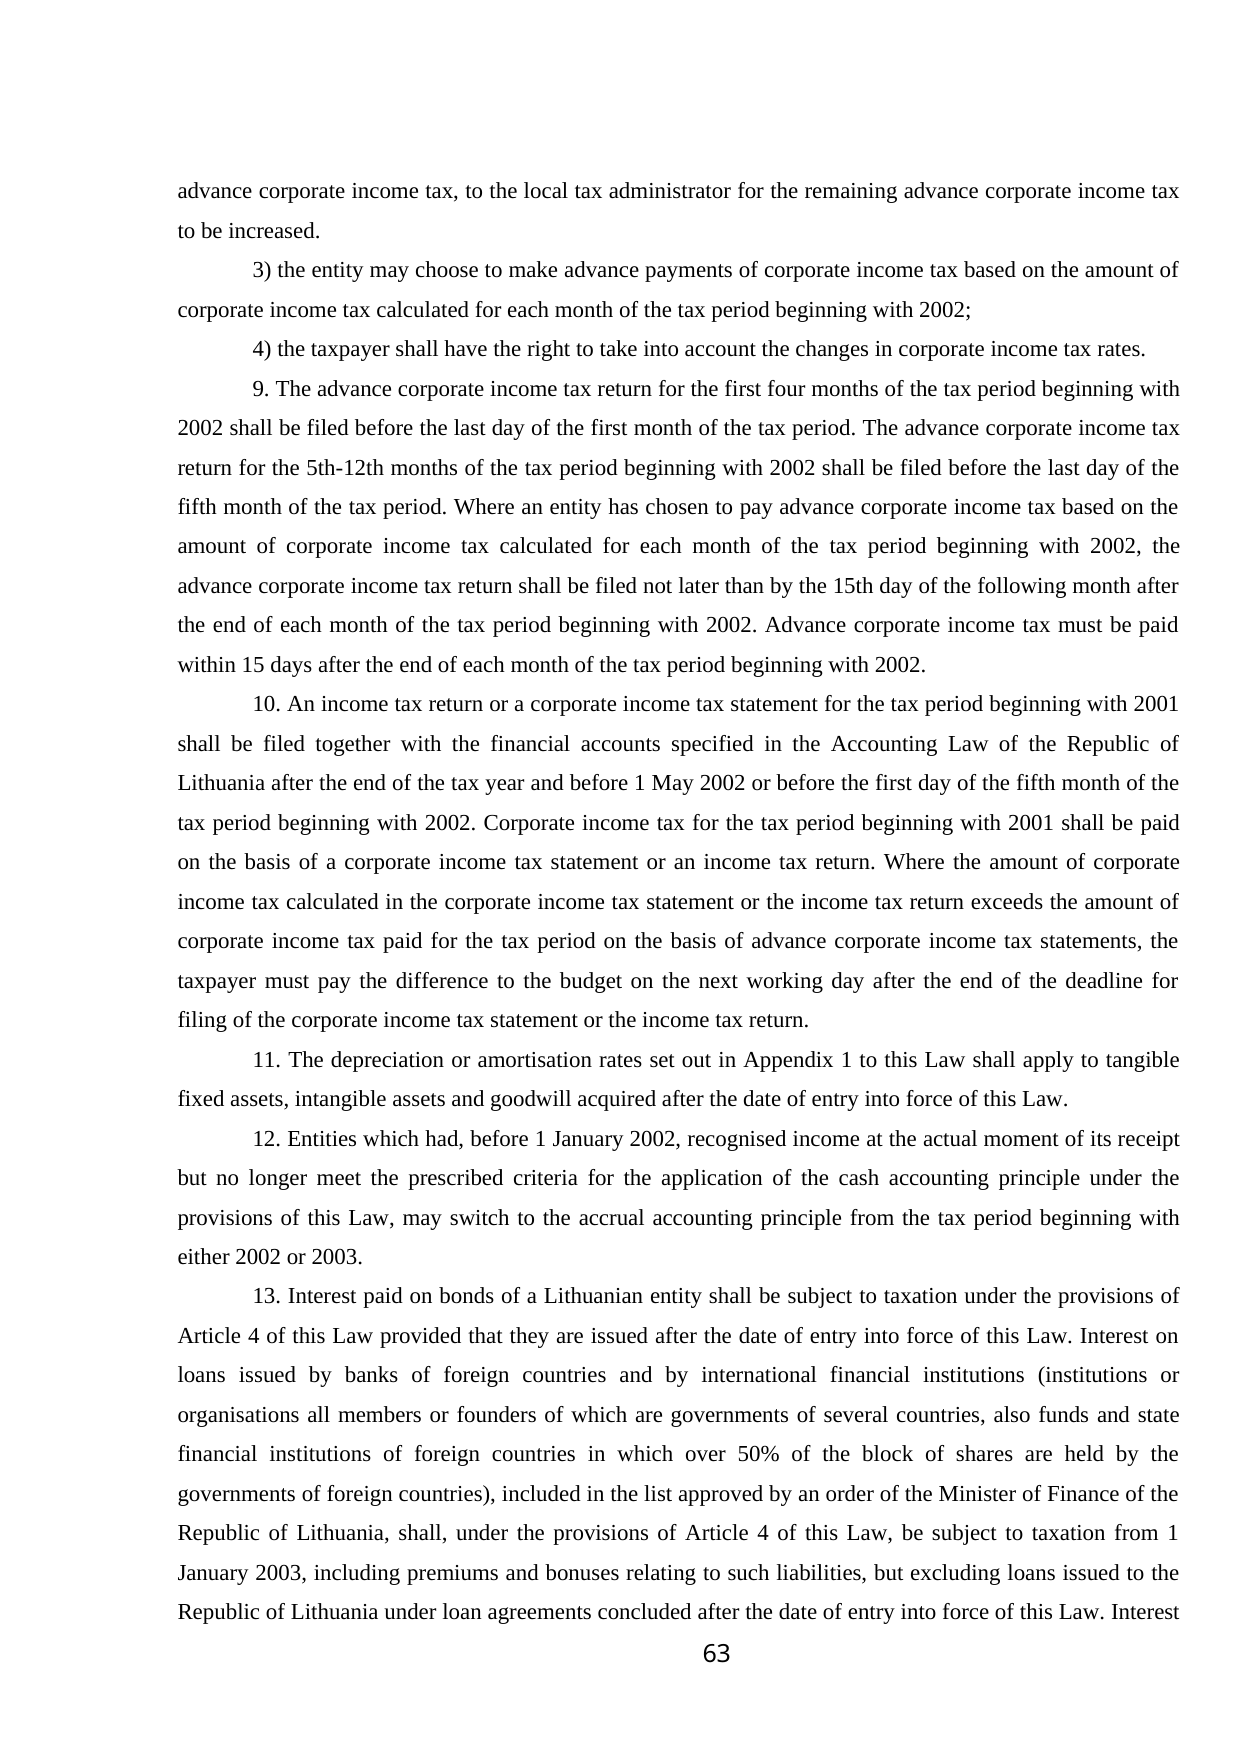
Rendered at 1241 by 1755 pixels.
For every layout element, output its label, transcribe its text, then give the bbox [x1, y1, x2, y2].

text 3) the entity may choose to make advance payments of corporate income tax based on the amount of corporate income tax calculated for each month of the tax period beginning with 2002; [177, 256, 1181, 322]
text 12. Entities which had, before 1 January 2002, recognised income at the actual moment of its receipt but no longer meet the prescribed criteria for the application of the cash accounting principle under the provisions of this Law, may switch to the accrual accounting principle from the tax period beginning with either 2002 or 2003. [177, 1125, 1181, 1269]
text advance corporate income tax, to the local tax administrator for the remaining advance corporate income tax to be increased. [177, 177, 1181, 243]
text 11. The depreciation or amortisation rates set out in Appendix 1 to this Law shall apply to tangible fixed assets, intangible assets and goodwill acquired after the date of entry into force of this Law. [177, 1046, 1181, 1112]
text 9. The advance corporate income tax return for the first four months of the tax period beginning with 2002 shall be filed before the last day of the first month of the tax period. The advance corporate income tax return for the 5th-12th months of the tax period beginning with 2002 shall be filed before the last day of the fifth month of the tax period. Where an entity has chosen to pay advance corporate income tax based on the amount of corporate income tax calculated for each month of the tax period beginning with 2002, the advance corporate income tax return shall be filed not later than by the 15th day of the following month after the end of each month of the tax period beginning with 2002. Advance corporate income tax must be paid within 15 days after the end of each month of the tax period beginning with 2002. [177, 374, 1181, 677]
text 4) the taxpayer shall have the right to take into account the changes in corporate income tax rates. [177, 335, 1181, 361]
text 13. Interest paid on bonds of a Lithuanian entity shall be subject to taxation under the provisions of Article 4 of this Law provided that they are issued after the date of entry into force of this Law. Interest on loans issued by banks of foreign countries and by international financial institutions (institutions or organisations all members or founders of which are governments of several countries, also funds and state financial institutions of foreign countries in which over 50% of the block of shares are held by the governments of foreign countries), included in the list approved by an order of the Minister of Finance of the Republic of Lithuania, shall, under the provisions of Article 4 of this Law, be subject to taxation from 1 January 2003, including premiums and bonuses relating to such liabilities, but excluding loans issued to the Republic of Lithuania under loan agreements concluded after the date of entry into force of this Law. Interest [177, 1283, 1181, 1625]
text 10. An income tax return or a corporate income tax statement for the tax period beginning with 2001 shall be filed together with the financial accounts specified in the Accounting Law of the Republic of Lithuania after the end of the tax year and before 1 May 2002 or before the first day of the fifth month of the tax period beginning with 2002. Corporate income tax for the tax period beginning with 2001 shall be paid on the basis of a corporate income tax statement or an income tax return. Where the amount of corporate income tax calculated in the corporate income tax statement or the income tax return exceeds the amount of corporate income tax paid for the tax period on the basis of advance corporate income tax statements, the taxpayer must pay the difference to the budget on the next working day after the end of the deadline for filing of the corporate income tax statement or the income tax return. [177, 690, 1181, 1033]
